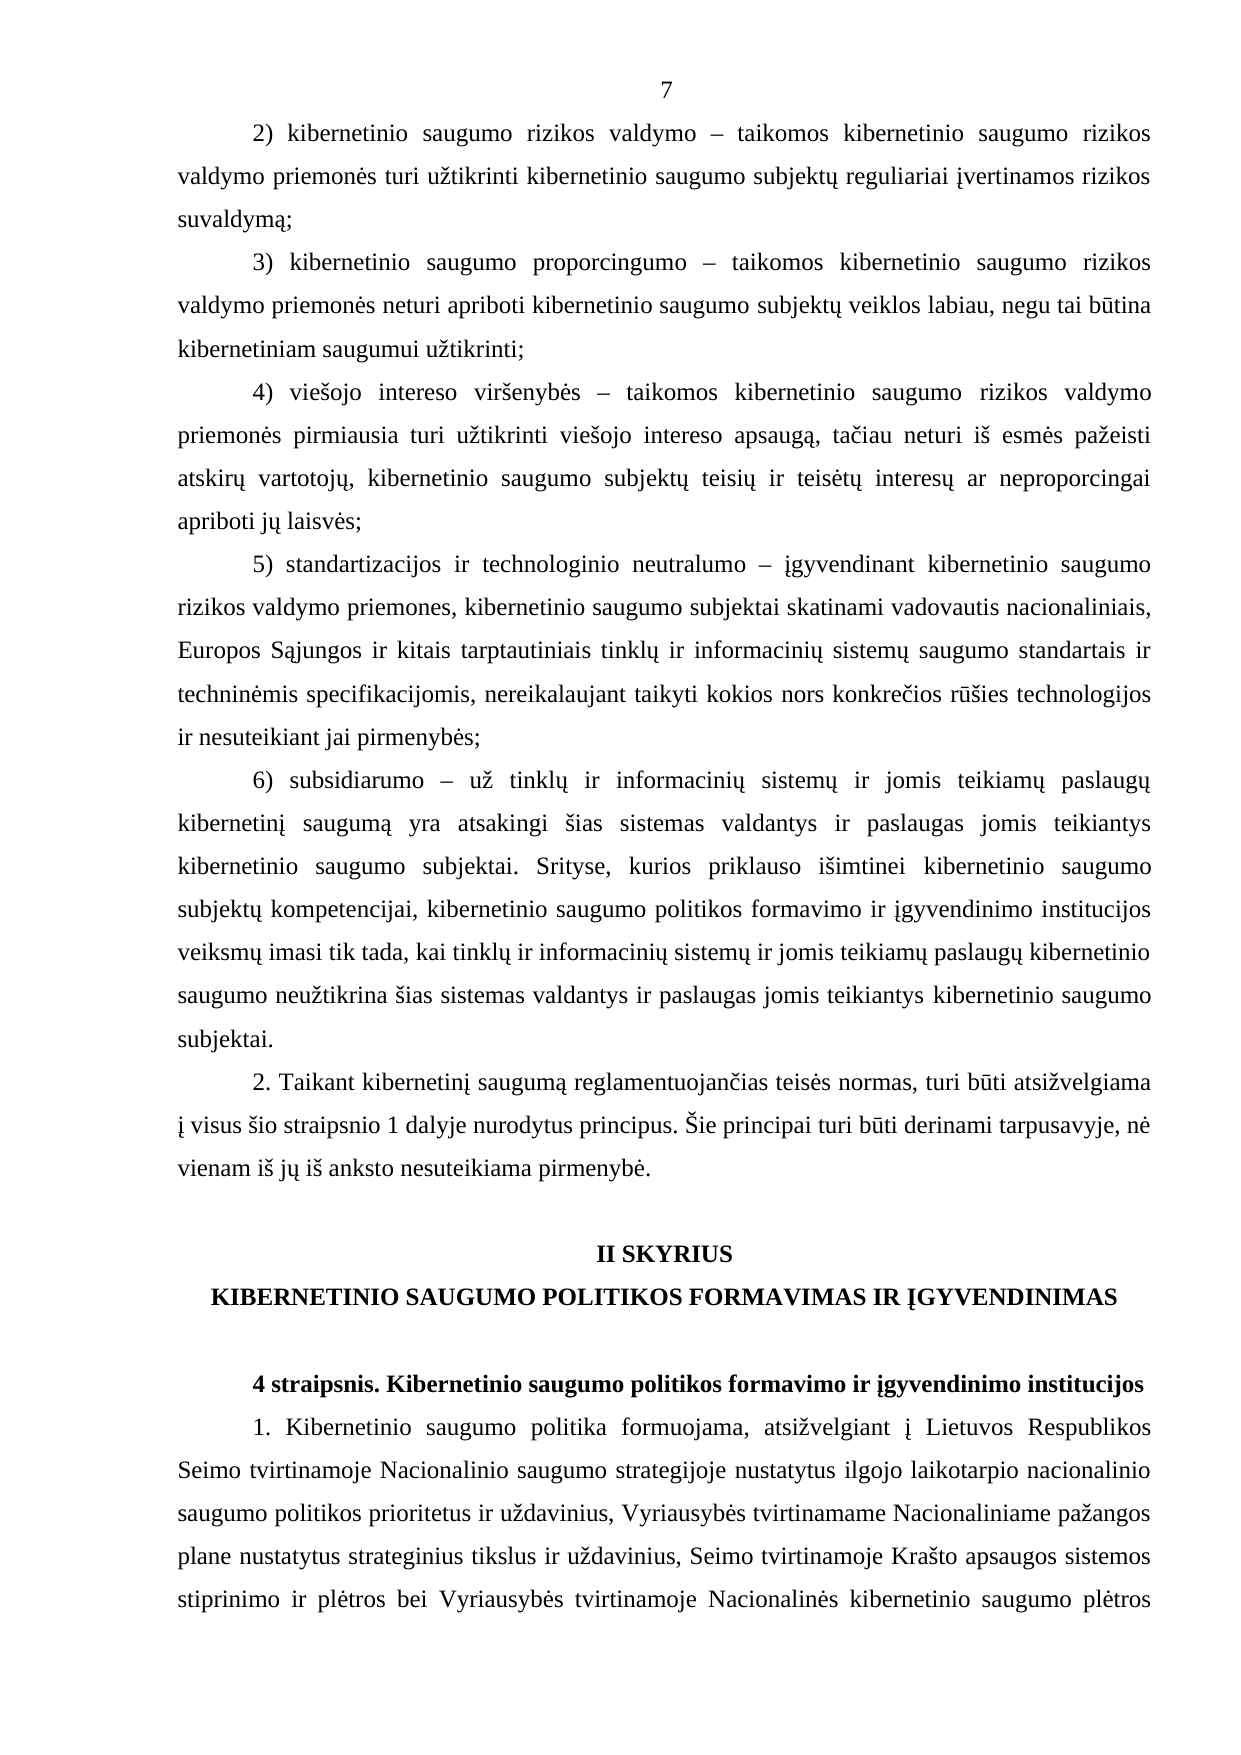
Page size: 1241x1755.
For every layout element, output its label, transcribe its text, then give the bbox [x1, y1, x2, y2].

text II SKYRIUS [177, 1239, 1152, 1268]
text 5) standartizacijos ir technologinio neutralumo – įgyvendinant kibernetinio saugumo rizikos valdymo priemones, kibernetinio saugumo subjektai skatinami vadovautis nacionaliniais, Europos Sąjungos ir kitais tarptautiniais tinklų ir informacinių sistemų saugumo standartais ir techninėmis specifikacijomis, nereikalaujant taikyti kokios nors konkrečios rūšies technologijos ir nesuteikiant jai pirmenybės; [177, 549, 1152, 751]
text 2. Taikant kibernetinį saugumą reglamentuojančias teisės normas, turi būti atsižvelgiama į visus šio straipsnio 1 dalyje nurodytus principus. Šie principai turi būti derinami tarpusavyje, nė vienam iš jų iš anksto nesuteikiama pirmenybė. [177, 1067, 1152, 1182]
text 3) kibernetinio saugumo proporcingumo – taikomos kibernetinio saugumo rizikos valdymo priemonės neturi apriboti kibernetinio saugumo subjektų veiklos labiau, negu tai būtina kibernetiniam saugumui užtikrinti; [177, 247, 1152, 362]
text 6) subsidiarumo – už tinklų ir informacinių sistemų ir jomis teikiamų paslaugų kibernetinį saugumą yra atsakingi šias sistemas valdantys ir paslaugas jomis teikiantys kibernetinio saugumo subjektai. Srityse, kurios priklauso išimtinei kibernetinio saugumo subjektų kompetencijai, kibernetinio saugumo politikos formavimo ir įgyvendinimo institucijos veiksmų imasi tik tada, kai tinklų ir informacinių sistemų ir jomis teikiamų paslaugų kibernetinio saugumo neužtikrina šias sistemas valdantys ir paslaugas jomis teikiantys kibernetinio saugumo subjektai. [177, 765, 1152, 1052]
text 1. Kibernetinio saugumo politika formuojama, atsižvelgiant į Lietuvos Respublikos Seimo tvirtinamoje Nacionalinio saugumo strategijoje nustatytus ilgojo laikotarpio nacionalinio saugumo politikos prioritetus ir uždavinius, Vyriausybės tvirtinamame Nacionaliniame pažangos plane nustatytus strateginius tikslus ir uždavinius, Seimo tvirtinamoje Krašto apsaugos sistemos stiprinimo ir plėtros bei Vyriausybės tvirtinamoje Nacionalinės kibernetinio saugumo plėtros [177, 1412, 1152, 1613]
text KIBERNETINIO SAUGUMO POLITIKOS FORMAVIMAS IR ĮGYVENDINIMAS [177, 1282, 1152, 1311]
text 4) viešojo intereso viršenybės – taikomos kibernetinio saugumo rizikos valdymo priemonės pirmiausia turi užtikrinti viešojo intereso apsaugą, tačiau neturi iš esmės pažeisti atskirų vartotojų, kibernetinio saugumo subjektų teisių ir teisėtų interesų ar neproporcingai apriboti jų laisvės; [177, 377, 1152, 535]
text 2) kibernetinio saugumo rizikos valdymo – taikomos kibernetinio saugumo rizikos valdymo priemonės turi užtikrinti kibernetinio saugumo subjektų reguliariai įvertinamos rizikos suvaldymą; [177, 118, 1152, 233]
text 4 straipsnis. Kibernetinio saugumo politikos formavimo ir įgyvendinimo institucijos [177, 1369, 1152, 1397]
